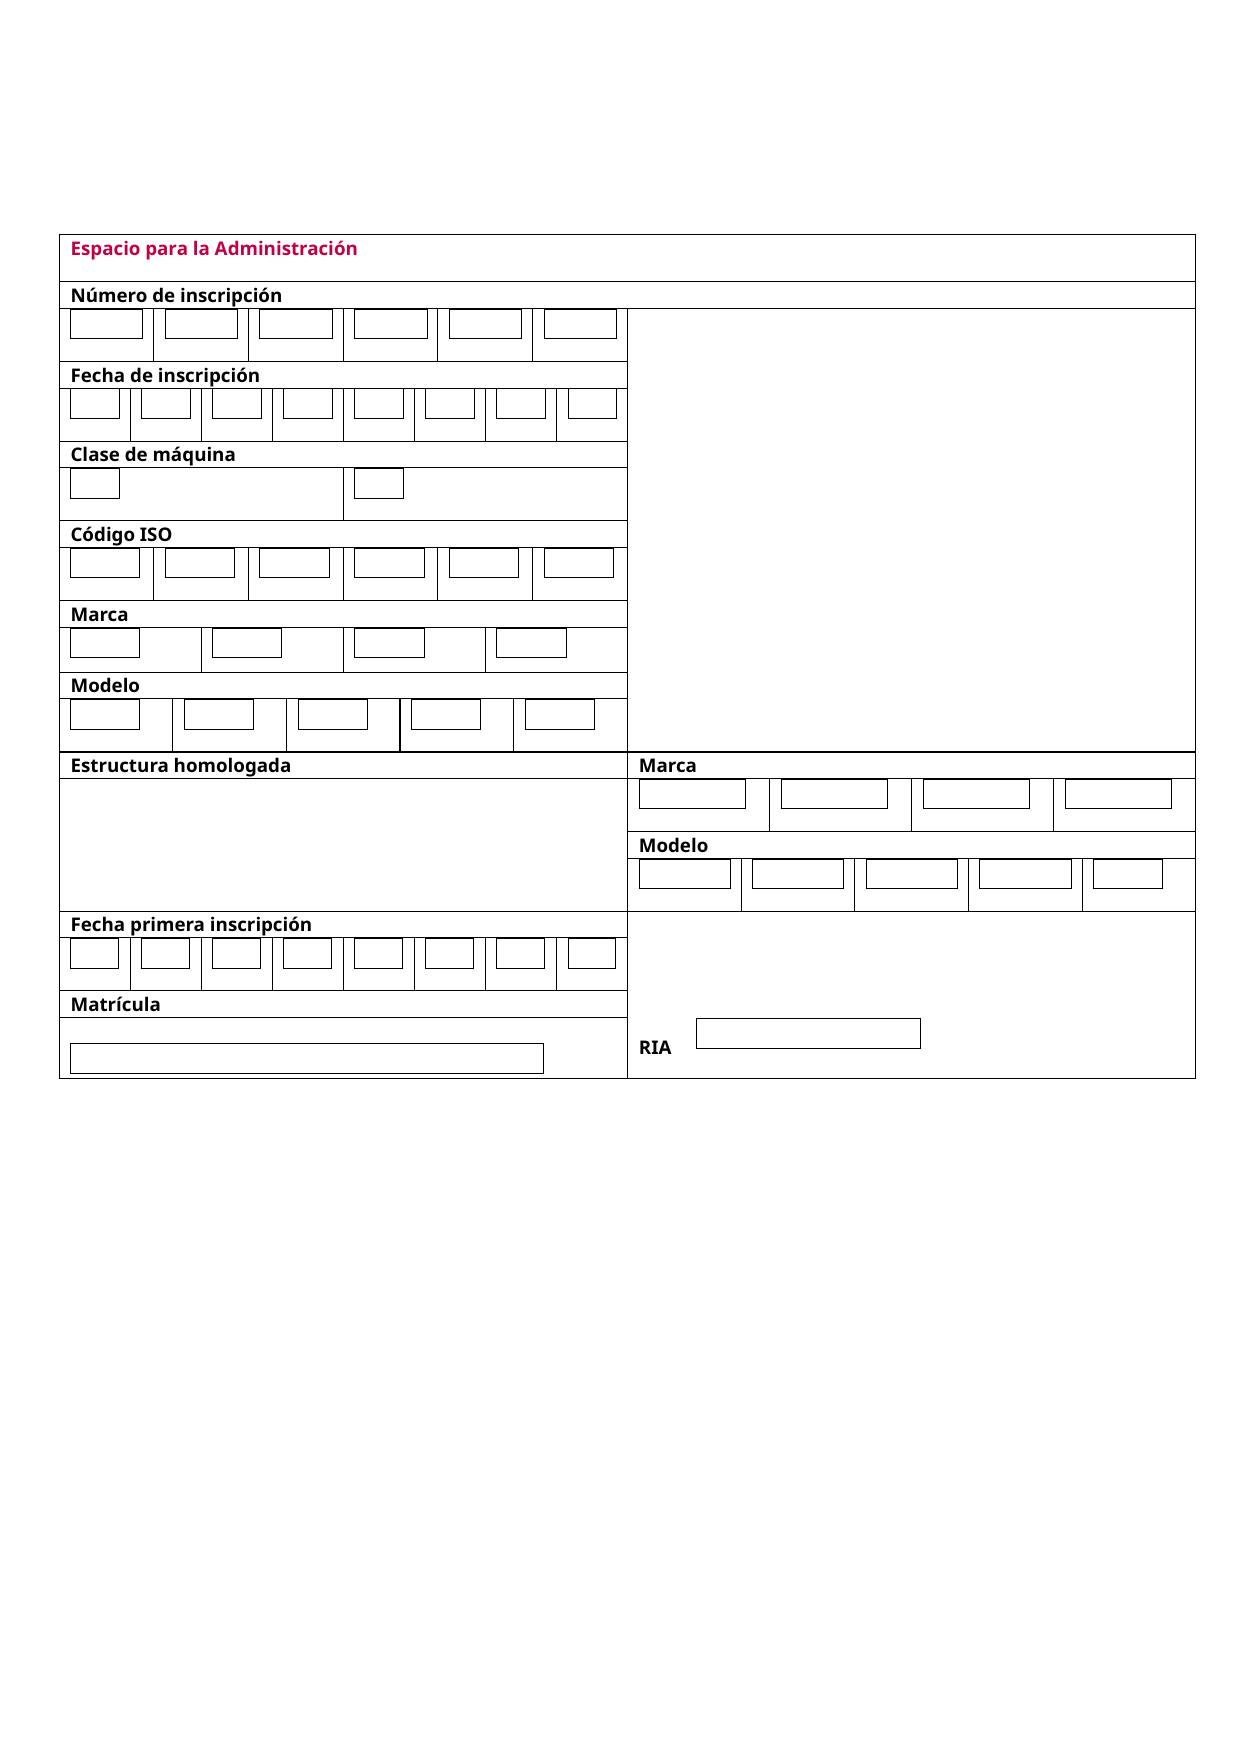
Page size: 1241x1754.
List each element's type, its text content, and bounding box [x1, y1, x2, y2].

table_cell [344, 468, 627, 520]
table_cell [60, 468, 343, 520]
table_cell [628, 672, 1195, 698]
table_cell Fecha de inscripción [60, 362, 627, 387]
table_cell [173, 699, 286, 751]
table_cell [628, 600, 1195, 627]
table_cell [1083, 859, 1195, 911]
table_cell [131, 389, 201, 441]
table_cell [60, 548, 153, 600]
table_cell [154, 309, 248, 361]
table_cell Código ISO [60, 521, 627, 547]
table_cell [60, 628, 201, 672]
table_cell [628, 309, 1195, 361]
table_cell [628, 779, 769, 831]
table_cell [60, 1018, 627, 1078]
table_cell [438, 548, 532, 600]
table_cell [912, 779, 1053, 831]
table_cell [273, 389, 343, 441]
table_cell [249, 309, 343, 361]
table_cell [742, 859, 854, 911]
table_cell [202, 938, 272, 990]
table_cell [60, 389, 130, 441]
table_cell [628, 441, 1195, 467]
table_cell Marca [628, 753, 1195, 778]
table_cell Matrícula [60, 991, 627, 1017]
table_cell [344, 938, 414, 990]
table_cell Modelo [628, 832, 1195, 858]
table_cell [855, 859, 968, 911]
table_cell [60, 779, 627, 831]
table_cell [202, 628, 343, 672]
table_cell Estructura homologada [60, 753, 627, 778]
table_cell [438, 309, 532, 361]
table_cell RIA [628, 1017, 1195, 1078]
table_cell Modelo [60, 673, 627, 698]
table_cell [60, 309, 153, 361]
table_cell [486, 389, 556, 441]
table_cell [344, 309, 437, 361]
table_cell [628, 388, 1195, 441]
table_cell Marca [60, 601, 627, 627]
table_cell [628, 520, 1195, 547]
table_cell Fecha primera inscripción [60, 912, 627, 937]
table_cell [533, 309, 627, 361]
table_cell [202, 389, 272, 441]
table_cell [287, 699, 399, 751]
table_cell [154, 548, 248, 600]
table_cell [557, 938, 627, 990]
table_cell [514, 699, 627, 751]
table_cell [557, 389, 627, 441]
table_cell [60, 831, 627, 858]
table_cell [401, 699, 513, 751]
table_cell [628, 698, 1195, 751]
table_cell [628, 937, 1195, 990]
table_cell [770, 779, 911, 831]
table_cell Número de inscripción [60, 282, 1195, 308]
table_cell [628, 547, 1195, 600]
table_cell [628, 627, 1195, 672]
table_header Espacio para la Administración [60, 235, 1195, 281]
table_cell [249, 548, 343, 600]
table_cell [486, 938, 556, 990]
table_cell [60, 699, 172, 751]
table_cell [344, 548, 437, 600]
table_cell [344, 389, 414, 441]
table_cell [60, 858, 627, 911]
table_cell [628, 912, 1195, 937]
table_cell [60, 938, 130, 990]
table_cell [415, 389, 485, 441]
table_cell [969, 859, 1082, 911]
table_cell [628, 990, 1195, 1017]
table_cell [344, 628, 485, 672]
table_cell [415, 938, 485, 990]
table_cell [533, 548, 627, 600]
table_cell [486, 628, 627, 672]
table_cell [628, 467, 1195, 520]
table_cell [628, 859, 741, 911]
table_cell [273, 938, 343, 990]
table_cell [628, 361, 1195, 387]
table_cell [131, 938, 201, 990]
table_cell [1054, 779, 1195, 831]
table_cell Clase de máquina [60, 442, 627, 467]
